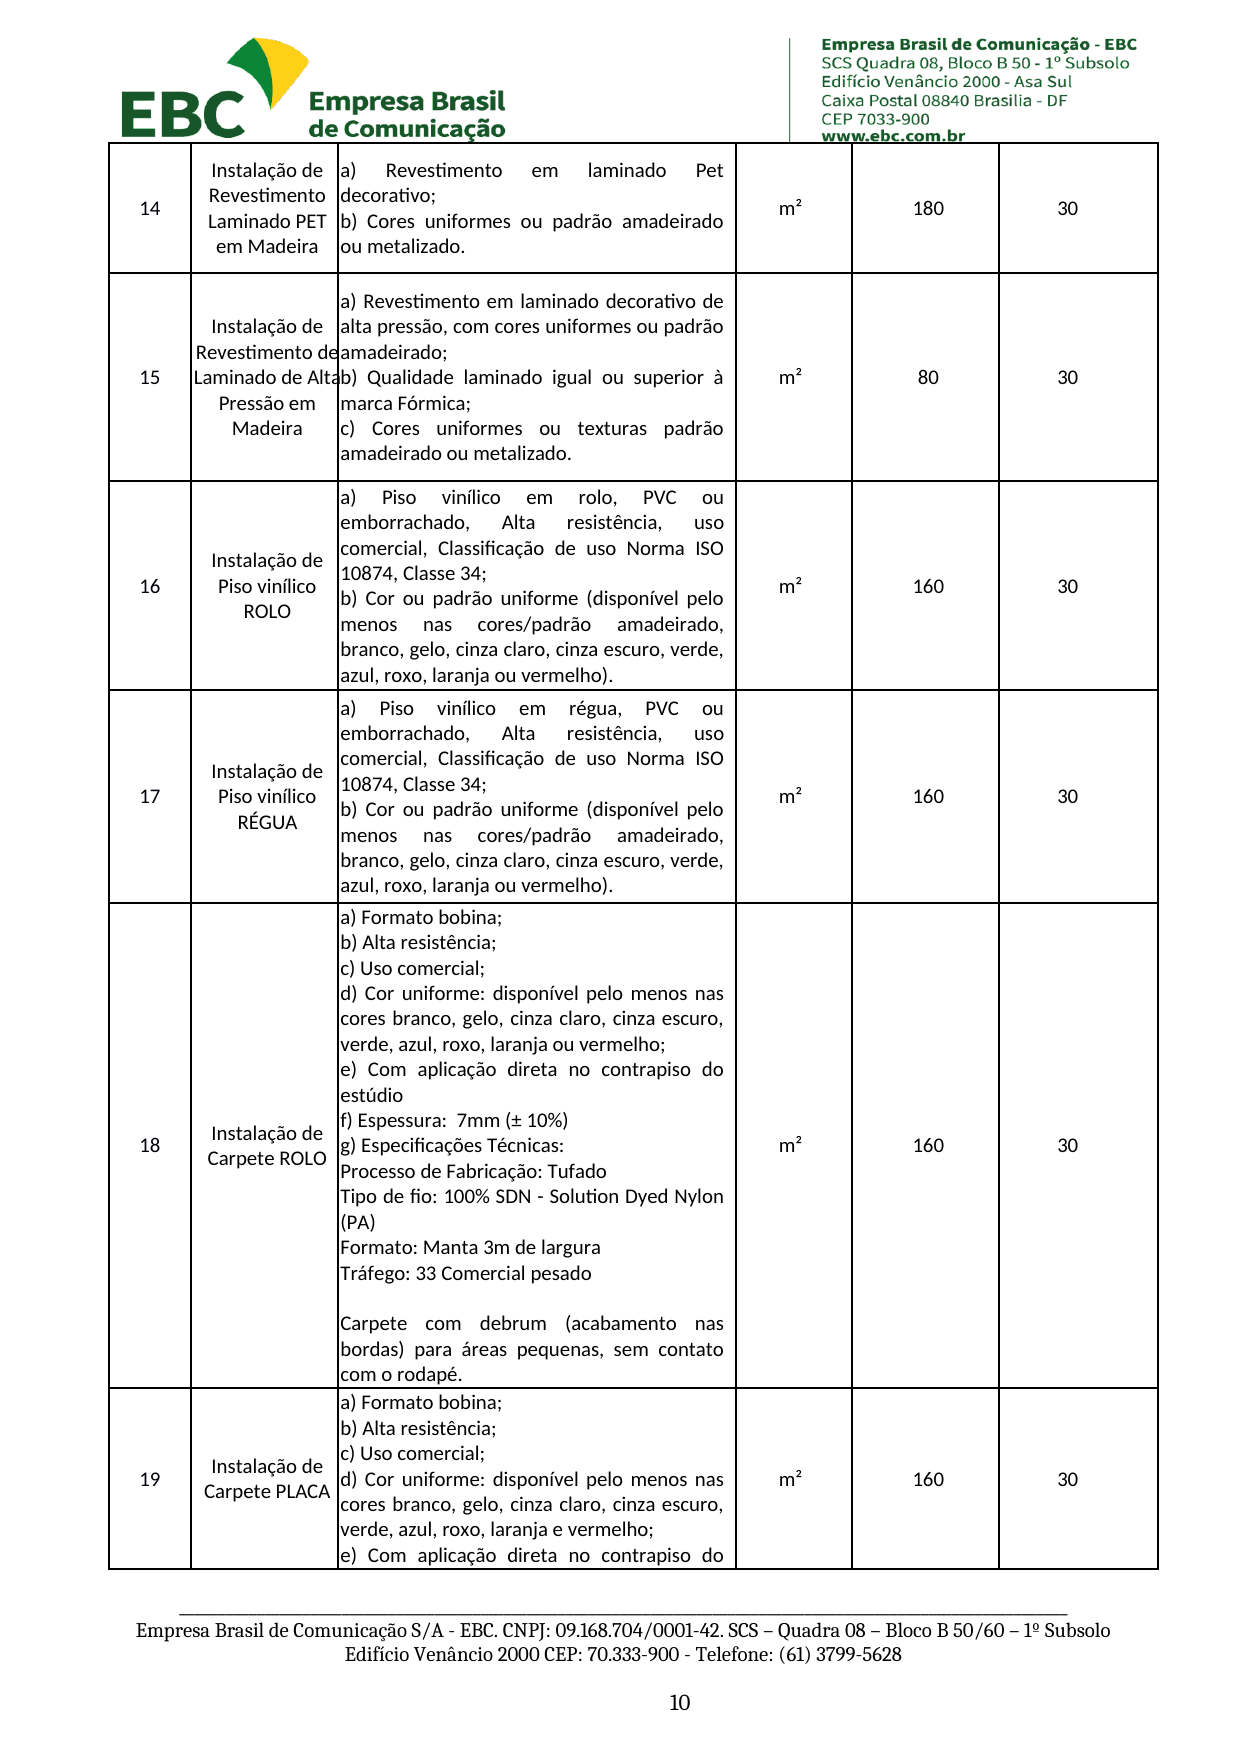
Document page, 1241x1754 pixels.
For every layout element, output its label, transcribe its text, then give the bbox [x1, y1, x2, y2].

table_cell 30 [1000, 904, 1157, 1387]
table_cell Instalação de Revestimento de Laminado de Alta Pressão em Madeira [192, 274, 337, 480]
table_cell 30 [1000, 144, 1157, 272]
table_cell a) Formato bobina; b) Alta resistência; c) Uso comercial; d) Cor uniforme: disponível pelo menos nas cores branco, gelo, cinza claro, cinza escuro, verde, azul, roxo, laranja e vermelho; e) Com aplicação direta no contrapiso do [339, 1389, 735, 1568]
table_cell m² [737, 691, 851, 902]
table_cell 160 [853, 691, 998, 902]
table_cell Instalação de Carpete ROLO [192, 904, 337, 1387]
table_cell 14 [110, 144, 190, 272]
table_cell 16 [110, 482, 190, 689]
table_cell m² [737, 144, 851, 272]
table_cell m² [737, 1389, 851, 1568]
table_cell 30 [1000, 482, 1157, 689]
table_cell a) Revestimento em laminado Pet decorativo; b) Cores uniformes ou padrão amadeirado ou metalizado. [339, 144, 735, 272]
table_cell 30 [1000, 1389, 1157, 1568]
table_cell 30 [1000, 274, 1157, 480]
table_cell 15 [110, 274, 190, 480]
table_cell 180 [853, 144, 998, 272]
table_cell m² [737, 904, 851, 1387]
table_cell 80 [853, 274, 998, 480]
table_cell 160 [853, 904, 998, 1387]
table_cell 17 [110, 691, 190, 902]
table_cell Instalação de Piso vinílico RÉGUA [192, 691, 337, 902]
table_cell m² [737, 274, 851, 480]
table_cell Instalação de Carpete PLACA [192, 1389, 337, 1568]
table_cell 30 [1000, 691, 1157, 902]
table_cell a) Piso vinílico em rolo, PVC ou emborrachado, Alta resistência, uso comercial, Classificação de uso Norma ISO 10874, Classe 34; b) Cor ou padrão uniforme (disponível pelo menos nas cores/padrão amadeirado, branco, gelo, cinza claro, cinza escuro, verde, azul, roxo, laranja ou vermelho). [339, 482, 735, 689]
table_cell 160 [853, 482, 998, 689]
table_cell m² [737, 482, 851, 689]
table_cell Instalação de Piso vinílico ROLO [192, 482, 337, 689]
table_cell a) Piso vinílico em régua, PVC ou emborrachado, Alta resistência, uso comercial, Classificação de uso Norma ISO 10874, Classe 34; b) Cor ou padrão uniforme (disponível pelo menos nas cores/padrão amadeirado, branco, gelo, cinza claro, cinza escuro, verde, azul, roxo, laranja ou vermelho). [339, 691, 735, 902]
table_cell 18 [110, 904, 190, 1387]
table_cell a) Formato bobina; b) Alta resistência; c) Uso comercial; d) Cor uniforme: disponível pelo menos nas cores branco, gelo, cinza claro, cinza escuro, verde, azul, roxo, laranja ou vermelho; e) Com aplicação direta no contrapiso do estúdio f) Espessura: 7mm (± 10%) g) Especificações Técnicas: Processo de Fabricação: Tufado Tipo de fio: 100% SDN - Solution Dyed Nylon (PA) Formato: Manta 3m de largura Tráfego: 33 Comercial pesado Carpete com debrum (acabamento nas bordas) para áreas pequenas, sem contato com o rodapé. [339, 904, 735, 1387]
table_cell Instalação de Revestimento Laminado PET em Madeira [192, 144, 337, 272]
table_cell 19 [110, 1389, 190, 1568]
table_cell a) Revestimento em laminado decorativo de alta pressão, com cores uniformes ou padrão amadeirado; b) Qualidade laminado igual ou superior à marca Fórmica; c) Cores uniformes ou texturas padrão amadeirado ou metalizado. [339, 274, 735, 480]
table_cell 160 [853, 1389, 998, 1568]
